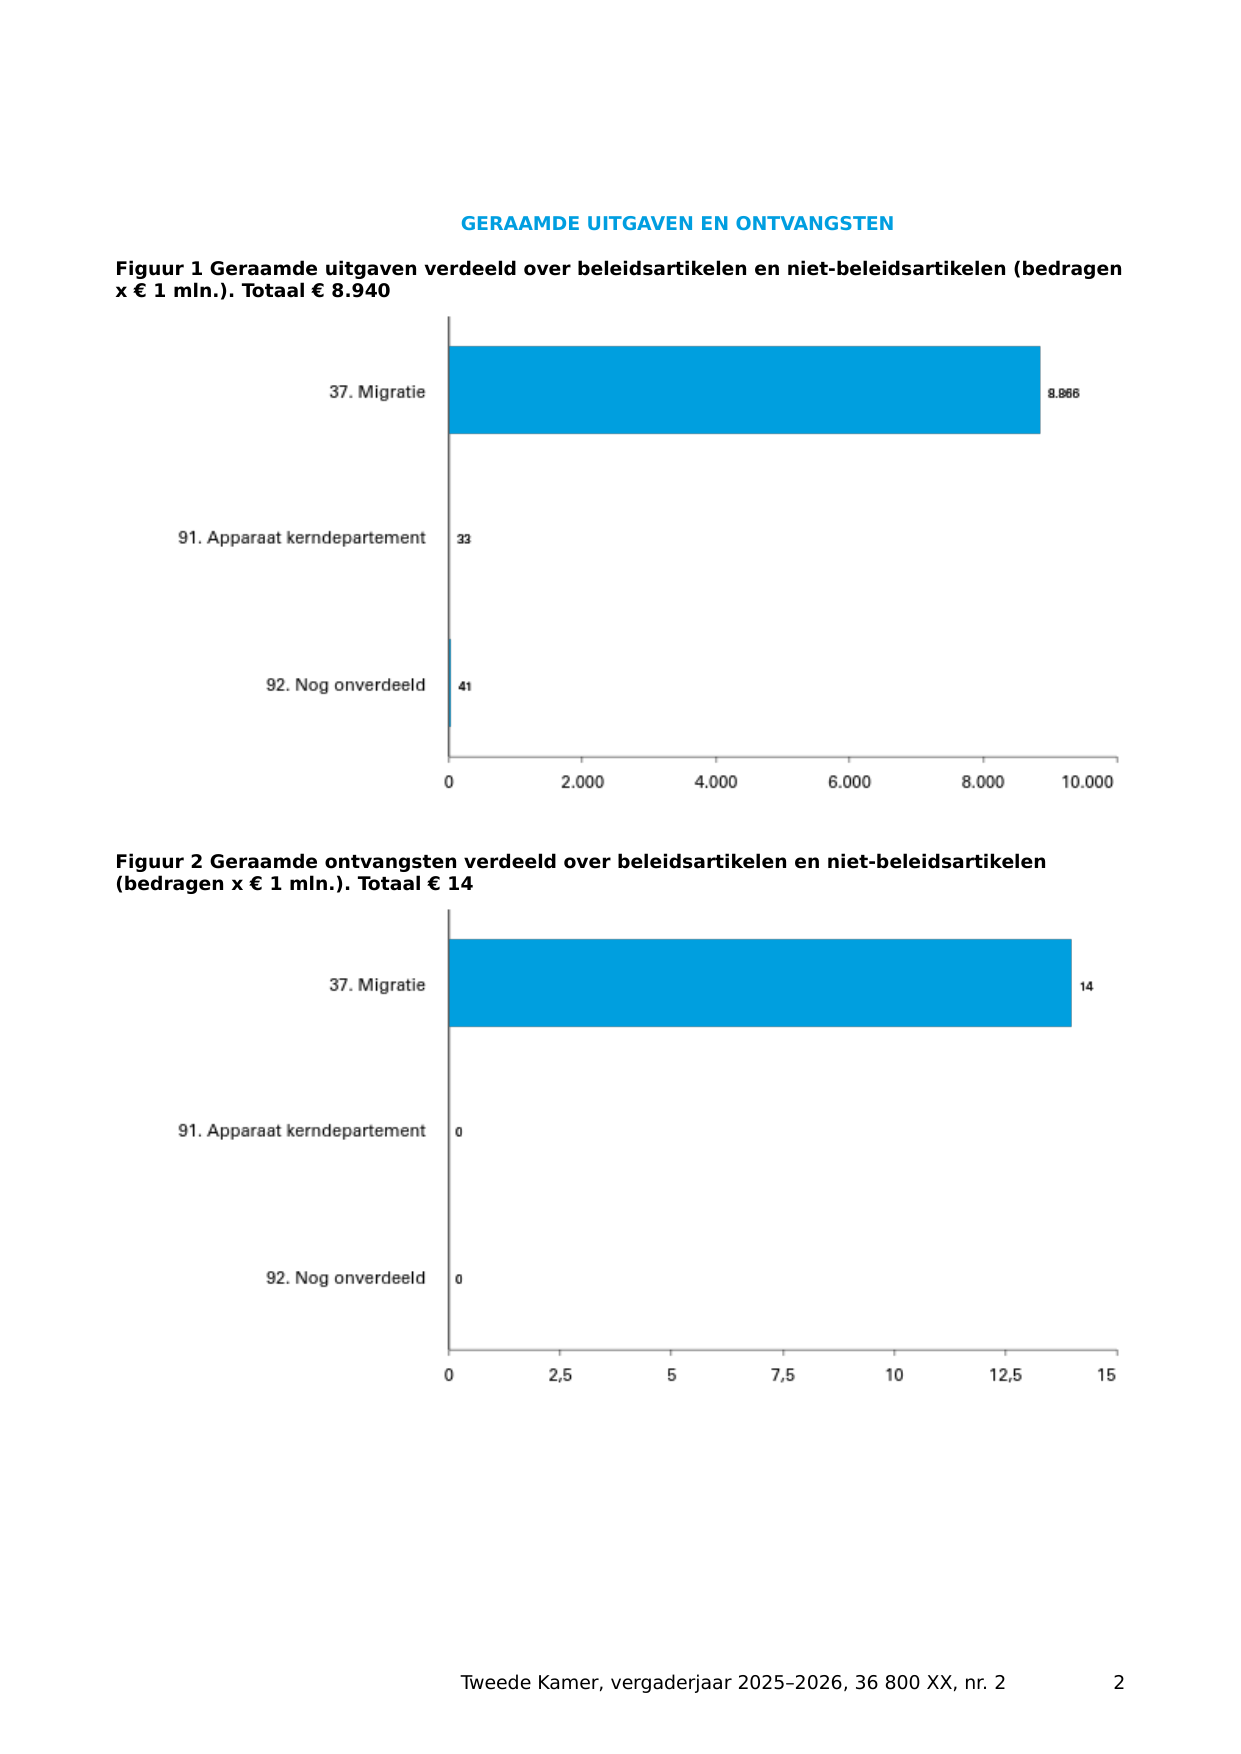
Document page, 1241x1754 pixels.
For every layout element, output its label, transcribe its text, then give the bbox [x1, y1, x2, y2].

title Figuur 2 Geraamde ontvangsten verdeeld over beleidsartikelen en niet-beleidsartikelen (bedragen x € 1 mln.). Totaal € 14 [115, 851, 1125, 894]
title Figuur 1 Geraamde uitgaven verdeeld over beleidsartikelen en niet-beleidsartikelen (bedragen x € 1 mln.). Totaal € 8.940 [115, 258, 1125, 302]
title Geraamde uitgaven en ontvangsten [461, 213, 1125, 235]
